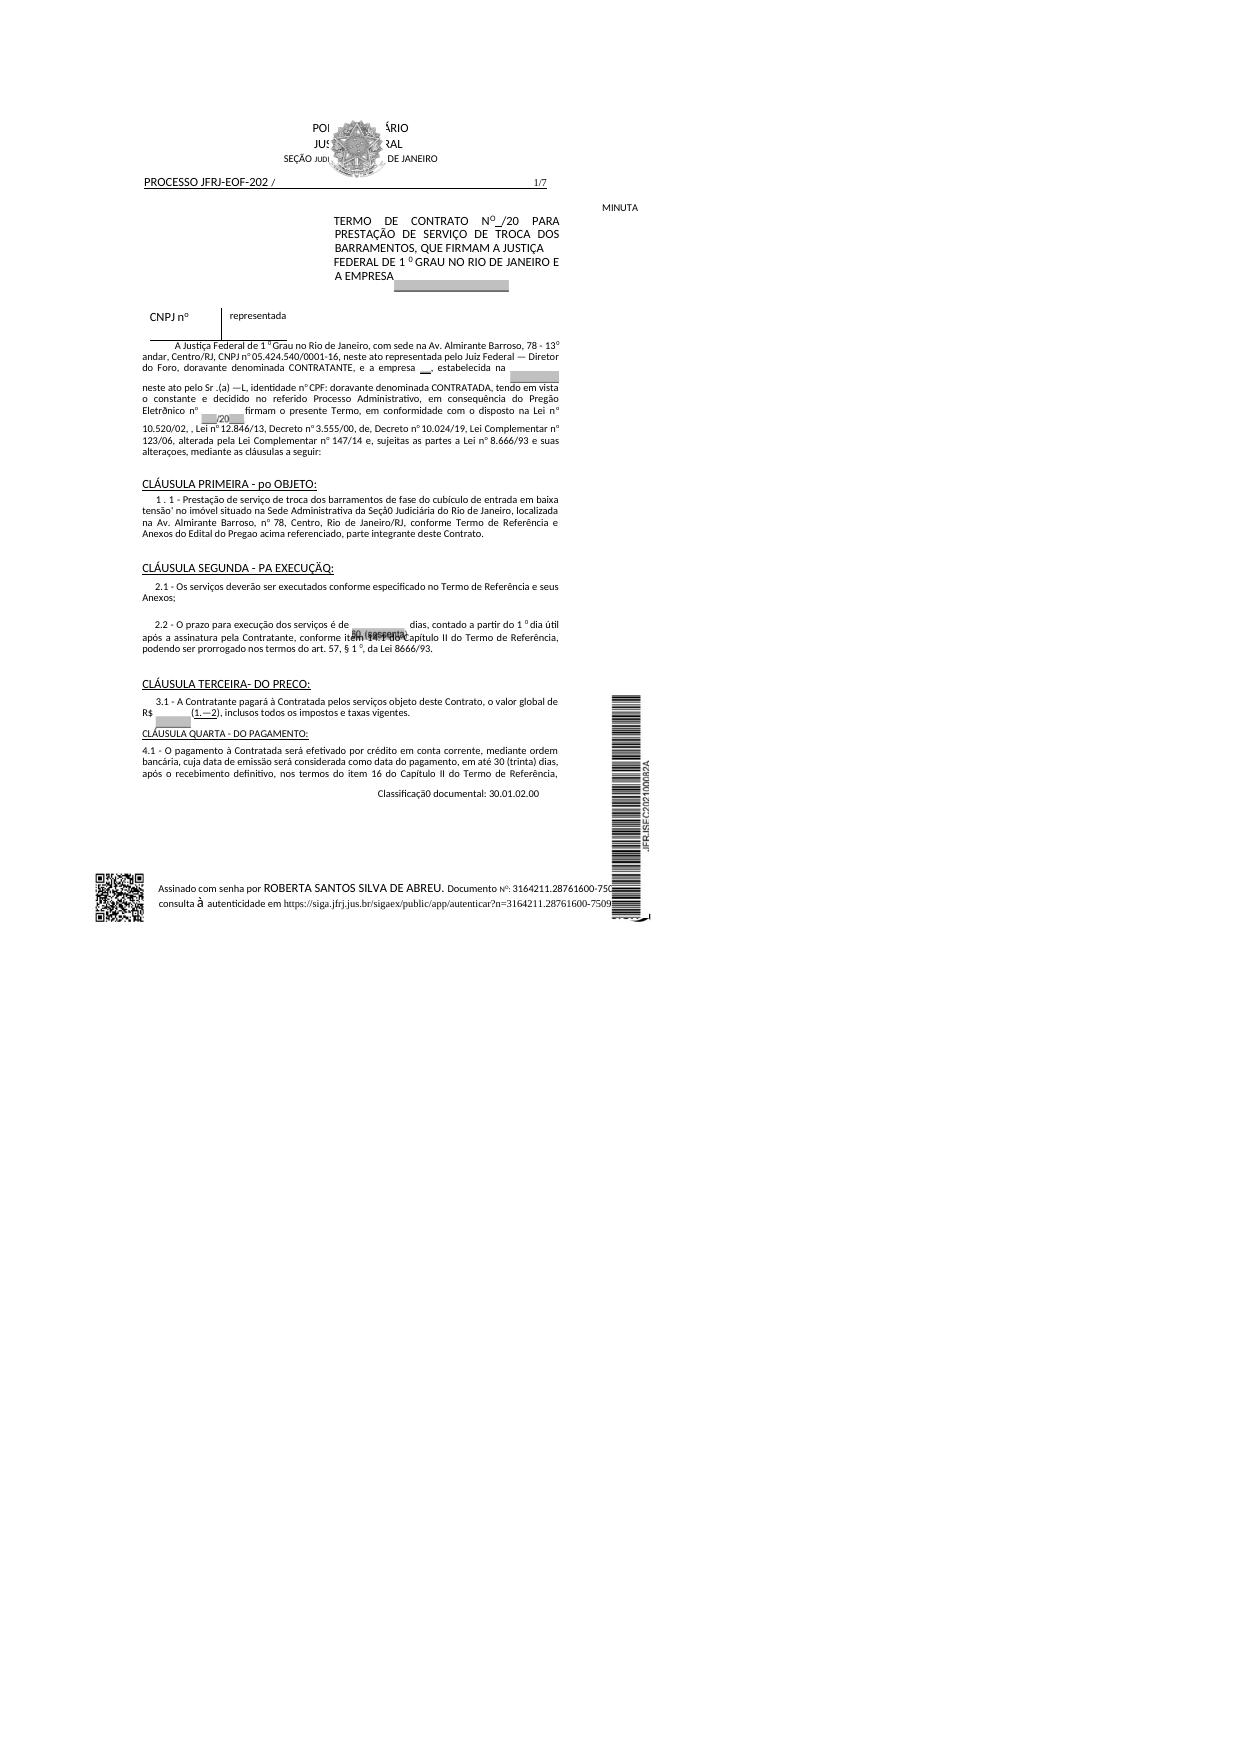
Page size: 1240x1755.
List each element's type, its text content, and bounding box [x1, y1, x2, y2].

table_header CNPJ no [150, 308, 194, 339]
text CLÁUSULA TERCEIRA- DO PRECO: [142, 676, 1089, 691]
text 2.1 - Os serviços deverão ser executados conforme especificado no Termo de Referência e seus Anexos; [142, 581, 559, 604]
text 3.1 - A Contratante pagará à Contratada pelos serviços objeto deste Contrato, o valor global de R$ (1.—2), inclusos todos os impostos e taxas vigentes. [142, 696, 559, 728]
text CLÁUSULA QUARTA - DO PAGAMENTO: [142, 728, 611, 740]
text 1 . 1 - Prestação de serviço de troca dos barramentos de fase do cubículo de entrada em baixa tensão' no imóvel situado na Sede Administrativa da Seçå0 Judiciária do Rio de Janeiro, localizada na Av. Almirante Barroso, no 78, Centro, Rio de Janeiro/RJ, conforme Termo de Referência e Anexos do Edital do Pregao acima referenciado, parte integrante deste Contrato. [142, 494, 559, 540]
text FEDERAL DE 1 0 GRAU NO RIO DE JANEIRO E A EMPRESA [333, 256, 559, 291]
text 2.2 - O prazo para execução dos serviços é de dias, contado a partir do 1 0 dia útil após a assinatura pela Contratante, conforme item 14.1 do Capítulo II do Termo de Referência, podendo ser prorrogado nos termos do art. 57, § 1 0, da Lei 8666/93. [142, 614, 559, 656]
text TERMO DE CONTRATO NO_/20 PARA PRESTAÇÃO DE SERVIÇO DE TROCA DOS BARRAMENTOS, QUE FIRMAM A JUSTIÇA [333, 214, 559, 256]
text CLÁUSULA SEGUNDA - PA EXECUÇÄQ: [142, 561, 1089, 576]
table_header [194, 308, 221, 339]
text MINUTA [150, 201, 1089, 214]
text 4.1 - O pagamento à Contratada será efetivado por crédito em conta corrente, mediante ordem bancária, cuja data de emissäo será considerada como data do pagamento, em até 30 (trinta) dias, após o recebimento definitivo, nos termos do item 16 do Capítulo II do Termo de Referência, [142, 745, 559, 780]
table_header representada [222, 308, 287, 339]
text CLÁUSULA PRIMEIRA - po OBJETO: [142, 476, 1089, 492]
text A Justiça Federal de 1 0 Grau no Rio de Janeiro, com sede na Av. Almirante Barroso, 78 - 130 andar, Centro/RJ, CNPJ no 05.424.540/0001-16, neste ato representada pelo Juiz Federal — Diretor do Foro, doravante denominada CONTRATANTE, e a empresa __, estabelecida na neste ato pelo Sr .(a) —L, identidade no CPF: doravante denominada CONTRATADA, tendo em vista o constante e decidido no referido Processo Administrativo, em consequência do Pregão Eletrðnico no firmam o presente Termo, em conformidade com o disposto na Lei no 10.520/02, , Lei no 12.846/13, Decreto no 3.555/00, de, Decreto no 10.024/19, Lei Complementar no 123/06, alterada pela Lei Complementar no 147/14 e, sujeitas as partes a Lei no 8.666/93 e suas alteraçoes, mediante as cláusulas a seguir: [142, 340, 559, 458]
